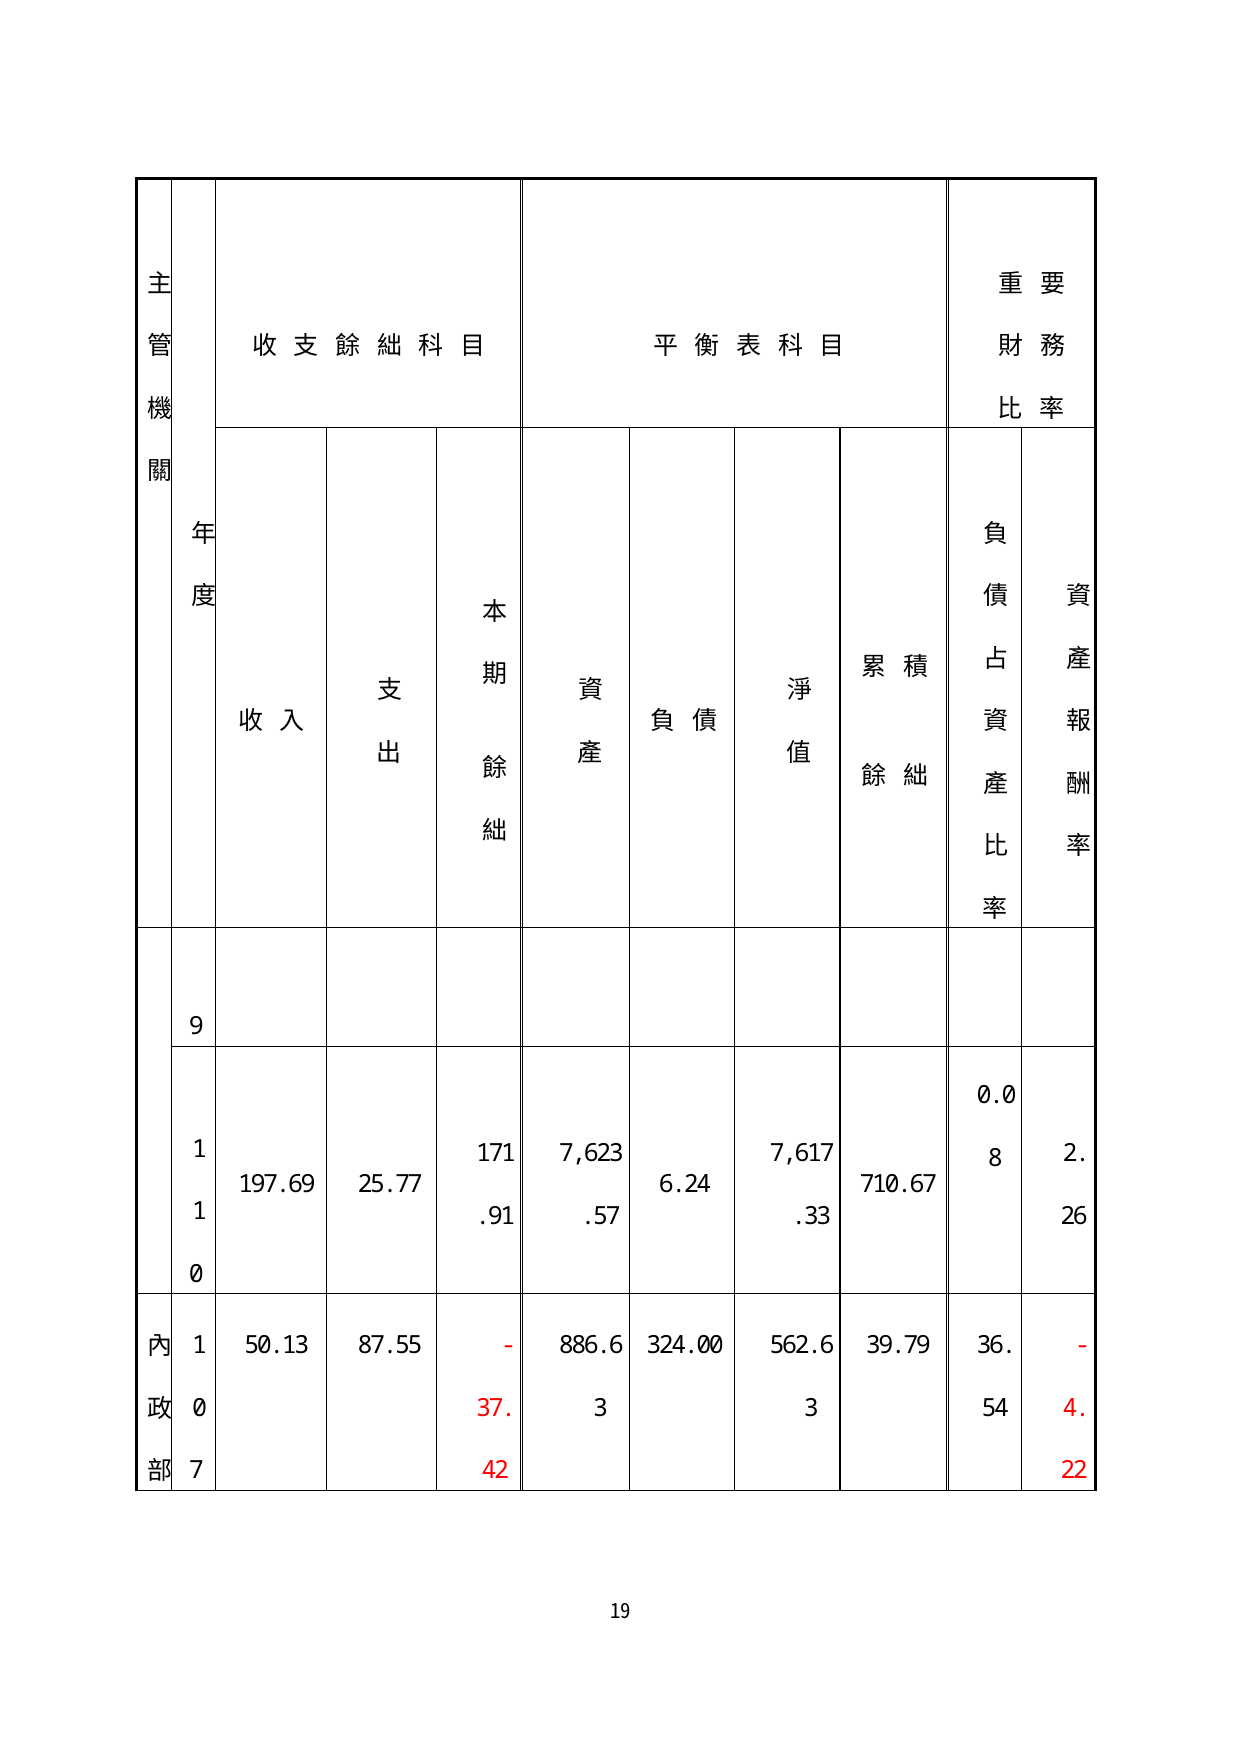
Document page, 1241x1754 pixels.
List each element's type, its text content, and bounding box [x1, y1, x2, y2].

table_cell 支出 [327, 428, 436, 927]
table_cell 累積 餘絀 [841, 428, 946, 927]
table_cell 710.67 [841, 1047, 946, 1293]
table_cell [216, 928, 326, 1046]
table_cell 25.77 [327, 1047, 436, 1293]
table_cell 39.79 [841, 1294, 946, 1490]
table_cell 資產 [523, 428, 629, 927]
table_cell -4.22 [1022, 1294, 1094, 1490]
table_cell [1022, 928, 1094, 1046]
table_cell 6.24 [630, 1047, 734, 1293]
table_cell 197.69 [216, 1047, 326, 1293]
table_cell 50.13 [216, 1294, 326, 1490]
table_cell 資產報酬率 [1022, 428, 1094, 927]
table_header 主管機關 [138, 180, 171, 927]
table_cell [630, 928, 734, 1046]
table_header 重要財務比率 [949, 180, 1094, 427]
table_cell 87.55 [327, 1294, 436, 1490]
table_cell 562.63 [735, 1294, 839, 1490]
table_cell 324.00 [630, 1294, 734, 1490]
table_cell [437, 928, 520, 1046]
table_cell [841, 928, 946, 1046]
table_cell 7,617.33 [735, 1047, 839, 1293]
table_header 收支餘絀科目 [216, 180, 520, 427]
table_cell 9 [172, 928, 215, 1046]
table_cell 110 [172, 1047, 215, 1293]
table_cell 負債 [630, 428, 734, 927]
table_cell 107 [172, 1294, 215, 1490]
table_cell 收入 [216, 428, 326, 927]
table_header 平衡表科目 [523, 180, 946, 427]
table_cell 本期 餘絀 [437, 428, 520, 927]
table_cell [735, 928, 839, 1046]
table_cell [138, 928, 171, 1293]
table_cell [949, 928, 1021, 1046]
table_cell 負債占資產比率 [949, 428, 1021, 927]
table_cell 7,623.57 [523, 1047, 629, 1293]
table_cell 淨值 [735, 428, 839, 927]
table_header 年度 [172, 180, 215, 927]
table_cell 171.91 [437, 1047, 520, 1293]
table_cell [523, 928, 629, 1046]
table_cell 2.26 [1022, 1047, 1094, 1293]
table_cell -37.42 [437, 1294, 520, 1490]
table_cell 36.54 [949, 1294, 1021, 1490]
table_cell 內政部 [138, 1294, 171, 1490]
table_cell [327, 928, 436, 1046]
table_cell 886.63 [523, 1294, 629, 1490]
table_cell 0.08 [949, 1047, 1021, 1293]
